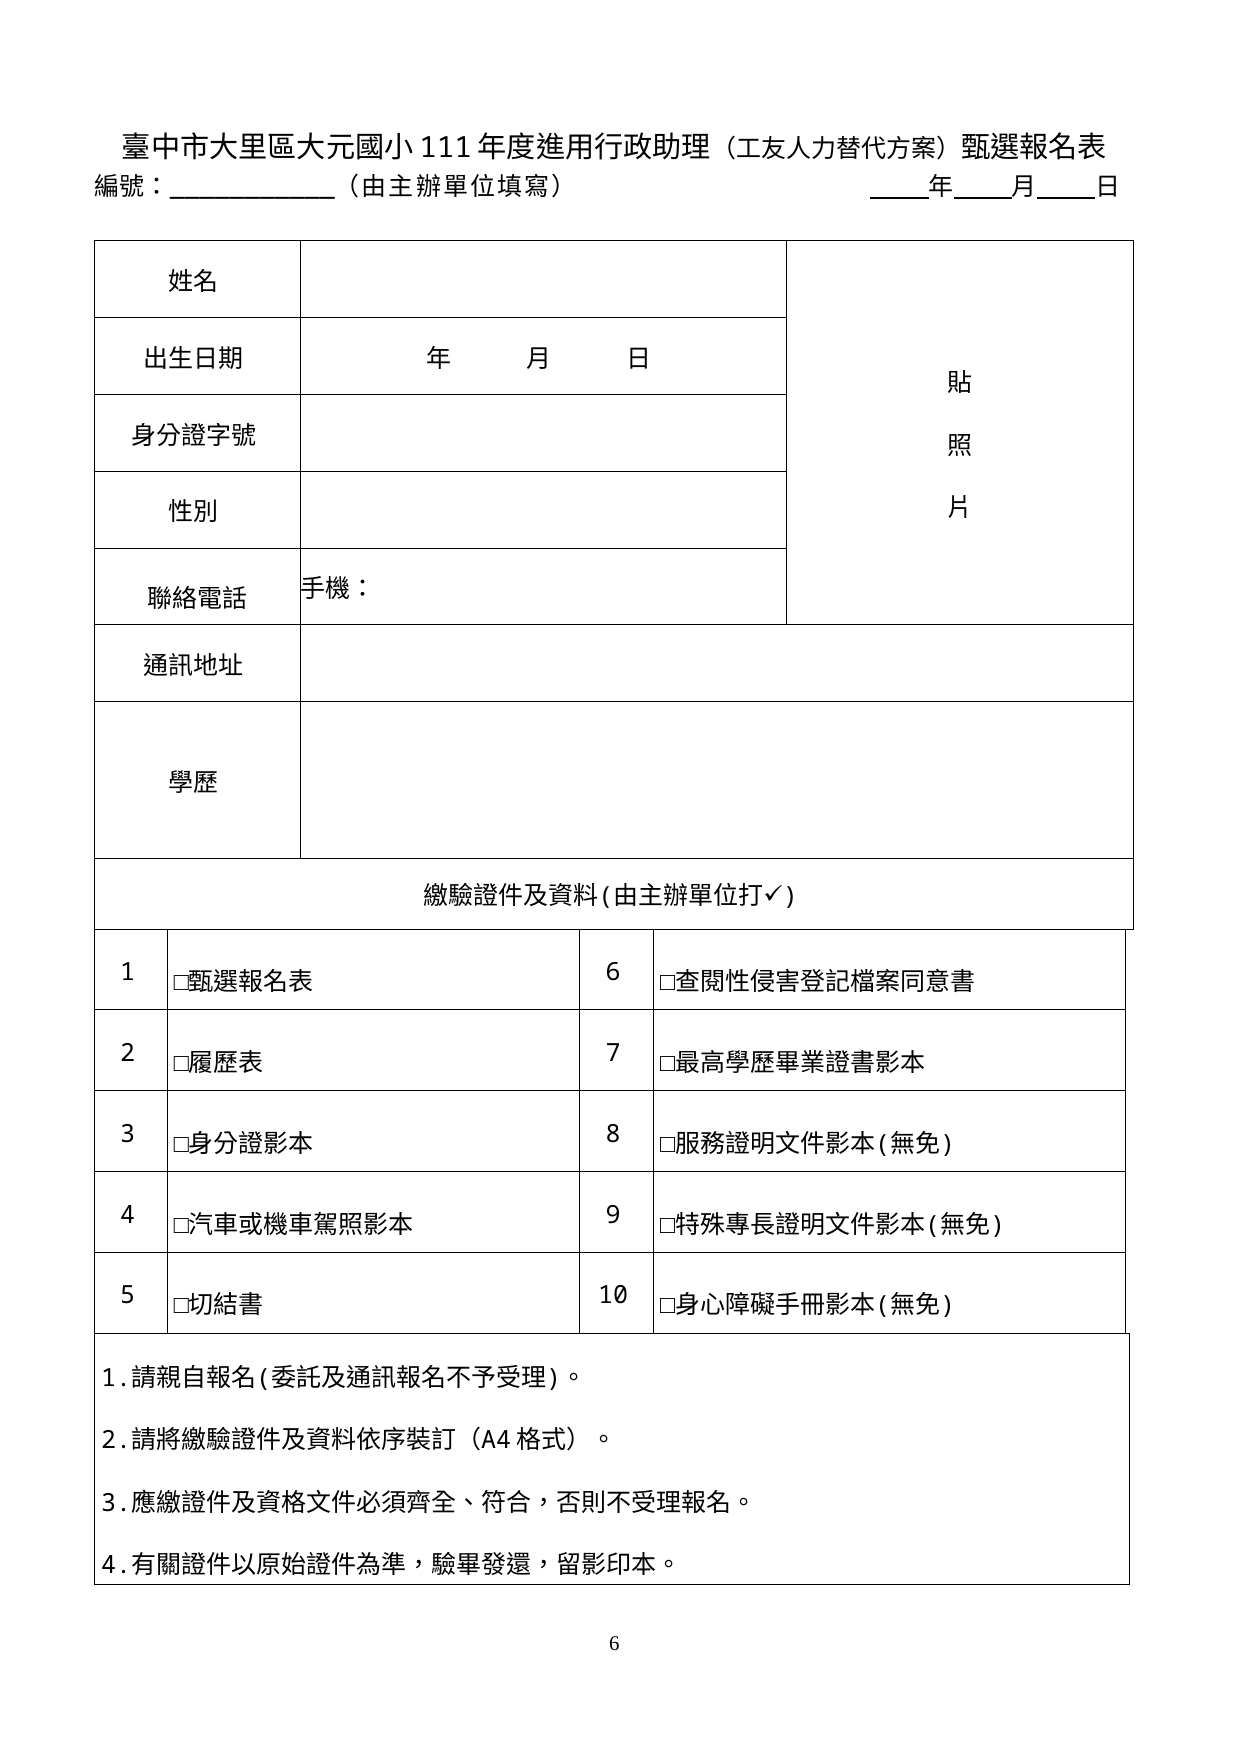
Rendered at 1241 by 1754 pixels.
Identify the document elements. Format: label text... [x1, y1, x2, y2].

table_cell [301, 472, 786, 547]
table_cell [1130, 1171, 1134, 1252]
table_cell □特殊專長證明文件影本(無免) [654, 1172, 1125, 1252]
table_cell [1130, 1252, 1134, 1333]
table_cell 繳驗證件及資料(由主辦單位打) [95, 859, 1133, 928]
table_cell 聯絡電話 [95, 549, 300, 624]
table_cell 學歷 [95, 702, 300, 858]
table_cell 10 [580, 1253, 653, 1333]
table_cell □身分證影本 [168, 1091, 579, 1171]
table_header [301, 241, 786, 317]
text 臺中市大里區大元國小111年度進用行政助理（工友人力替代方案）甄選報名表 [94, 103, 1134, 165]
table_cell □查閱性侵害登記檔案同意書 [654, 930, 1125, 1009]
table_cell 身分證字號 [95, 395, 300, 471]
table_cell □履歷表 [168, 1010, 579, 1090]
table_cell 手機： [301, 549, 786, 624]
table_cell [1130, 1090, 1134, 1171]
table_cell [301, 625, 1133, 701]
table_cell [1130, 1009, 1134, 1090]
table_header 姓名 [95, 241, 300, 317]
table_cell 8 [580, 1091, 653, 1171]
table_cell □最高學歷畢業證書影本 [654, 1010, 1125, 1090]
table_cell [1130, 930, 1134, 1009]
table_cell 年 月 日 [301, 318, 786, 394]
table_cell □身心障礙手冊影本(無免) [654, 1253, 1125, 1333]
table_cell □服務證明文件影本(無免) [654, 1091, 1125, 1171]
table_cell 3 [95, 1091, 167, 1171]
table_cell 6 [580, 930, 653, 1009]
table_cell 5 [95, 1253, 167, 1333]
table_cell 出生日期 [95, 318, 300, 394]
table_cell [301, 395, 786, 471]
table_cell [301, 702, 1133, 858]
table_cell 性別 [95, 472, 300, 547]
table_header 貼 照 片 [787, 241, 1133, 624]
table_cell □切結書 [168, 1253, 579, 1333]
table_cell 1 [95, 930, 167, 1009]
table_cell [1130, 1333, 1134, 1584]
text 編號：___________（由主辦單位填寫） 年 月 日 [94, 165, 1134, 203]
table_cell 9 [580, 1172, 653, 1252]
table_cell □汽車或機車駕照影本 [168, 1172, 579, 1252]
table_cell 1.請親自報名(委託及通訊報名不予受理)。 2.請將繳驗證件及資料依序裝訂（A4格式）。 3.應繳證件及資格文件必須齊全、符合，否則不受理報名。 4.有關證件以原始證件為準，驗畢發還，留影印本。 [95, 1334, 1129, 1584]
table_cell 7 [580, 1010, 653, 1090]
table_cell 通訊地址 [95, 625, 300, 701]
table_cell 2 [95, 1010, 167, 1090]
table_cell □甄選報名表 [168, 930, 579, 1009]
table_cell 4 [95, 1172, 167, 1252]
